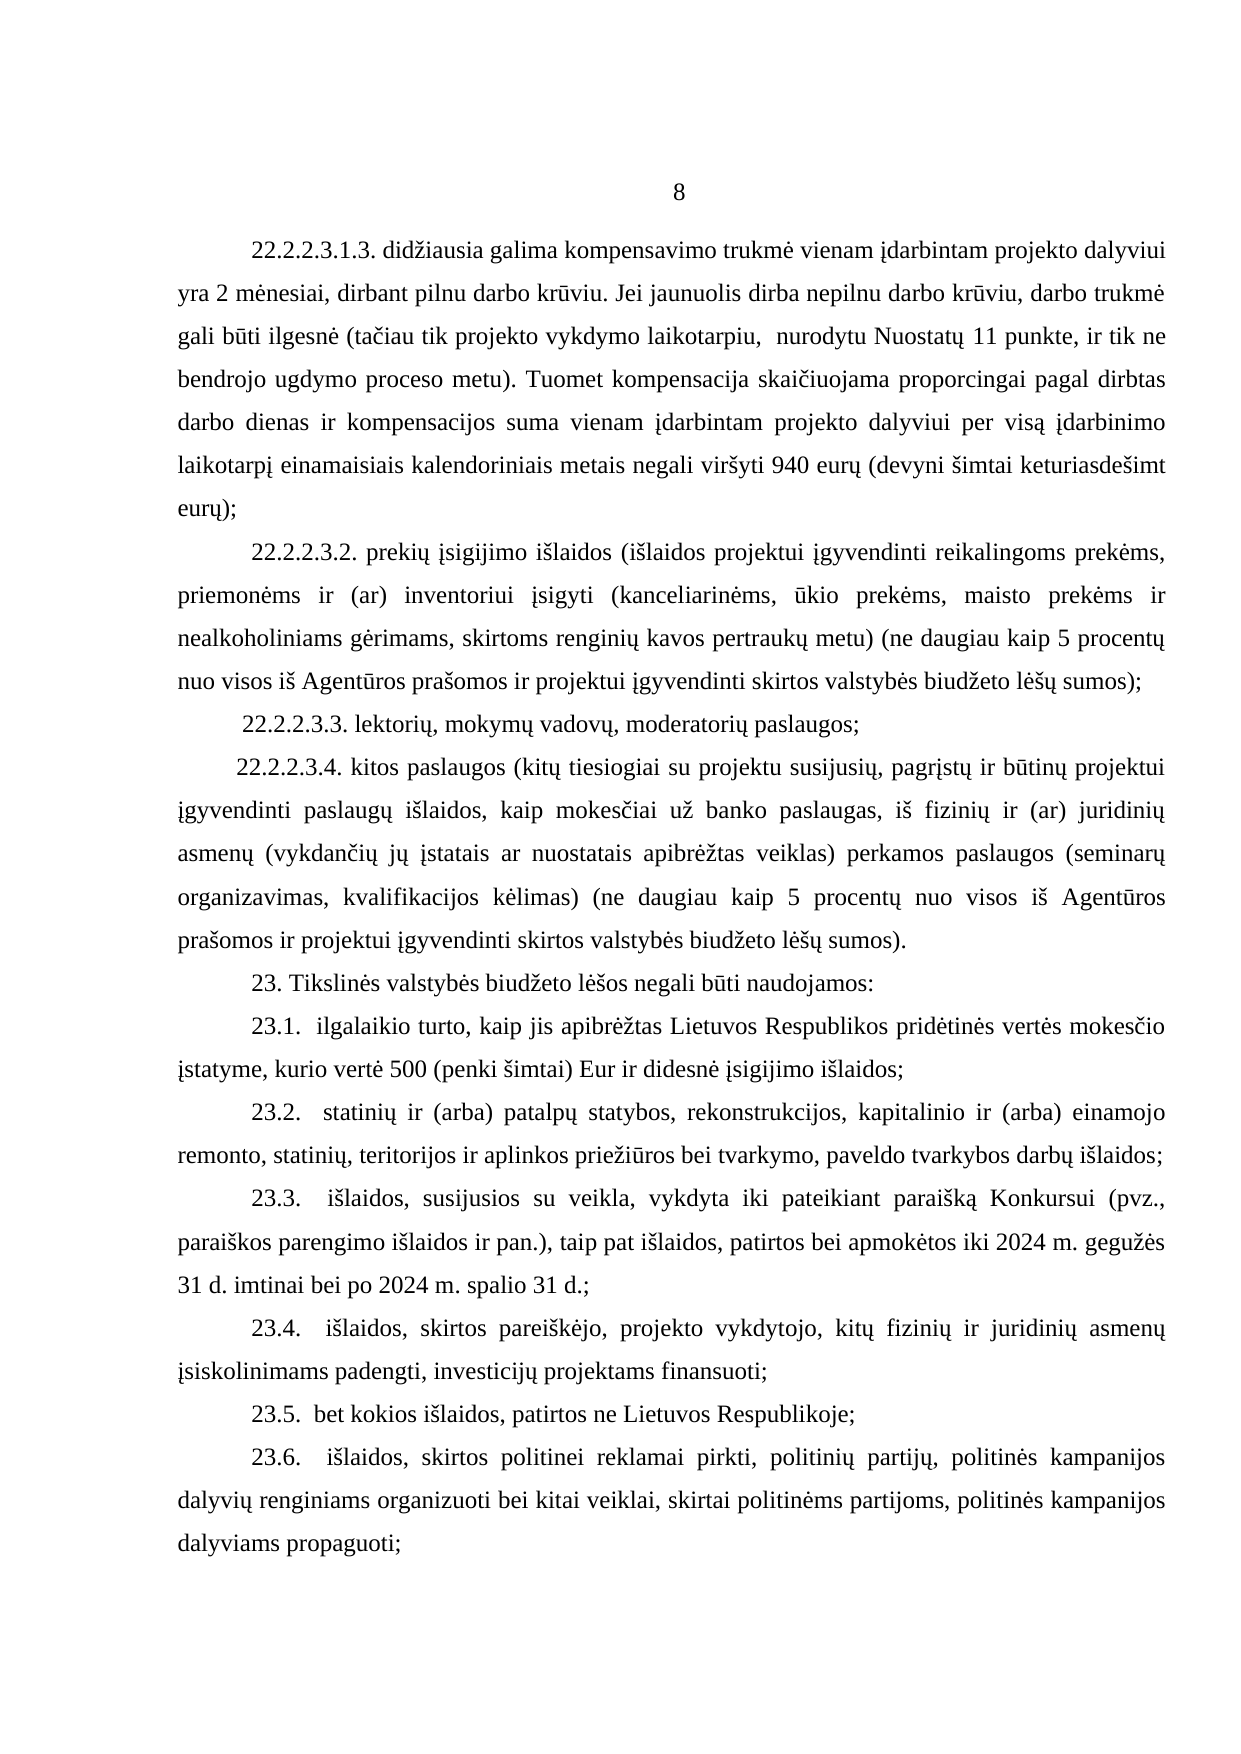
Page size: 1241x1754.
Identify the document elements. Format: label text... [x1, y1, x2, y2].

text 22.2.2.3.3. lektorių, mokymų vadovų, moderatorių paslaugos; [242, 709, 1167, 738]
text 23.4. išlaidos, skirtos pareiškėjo, projekto vykdytojo, kitų fizinių ir juridinių asmenų įsiskolinimams padengti, investicijų projektams finansuoti; [177, 1313, 1167, 1385]
text 23.1. ilgalaikio turto, kaip jis apibrėžtas Lietuvos Respublikos pridėtinės vertės mokesčio įstatyme, kurio vertė 500 (penki šimtai) Eur ir didesnė įsigijimo išlaidos; [177, 1011, 1167, 1083]
text 23.2. statinių ir (arba) patalpų statybos, rekonstrukcijos, kapitalinio ir (arba) einamojo remonto, statinių, teritorijos ir aplinkos priežiūros bei tvarkymo, paveldo tvarkybos darbų išlaidos; [177, 1097, 1167, 1169]
text 22.2.2.3.4. kitos paslaugos (kitų tiesiogiai su projektu susijusių, pagrįstų ir būtinų projektui įgyvendinti paslaugų išlaidos, kaip mokesčiai už banko paslaugas, iš fizinių ir (ar) juridinių asmenų (vykdančių jų įstatais ar nuostatais apibrėžtas veiklas) perkamos paslaugos (seminarų organizavimas, kvalifikacijos kėlimas) (ne daugiau kaip 5 procentų nuo visos iš Agentūros prašomos ir projektui įgyvendinti skirtos valstybės biudžeto lėšų sumos). [177, 752, 1167, 953]
text 23. Tikslinės valstybės biudžeto lėšos negali būti naudojamos: [177, 968, 1167, 997]
text 23.3. išlaidos, susijusios su veikla, vykdyta iki pateikiant paraišką Konkursui (pvz., paraiškos parengimo išlaidos ir pan.), taip pat išlaidos, patirtos bei apmokėtos iki 2024 m. gegužės 31 d. imtinai bei po 2024 m. spalio 31 d.; [177, 1183, 1167, 1298]
text 23.6. išlaidos, skirtos politinei reklamai pirkti, politinių partijų, politinės kampanijos dalyvių renginiams organizuoti bei kitai veiklai, skirtai politinėms partijoms, politinės kampanijos dalyviams propaguoti; [177, 1442, 1167, 1557]
text 22.2.2.3.1.3. didžiausia galima kompensavimo trukmė vienam įdarbintam projekto dalyviui yra 2 mėnesiai, dirbant pilnu darbo krūviu. Jei jaunuolis dirba nepilnu darbo krūviu, darbo trukmė gali būti ilgesnė (tačiau tik projekto vykdymo laikotarpiu, nurodytu Nuostatų 11 punkte, ir tik ne bendrojo ugdymo proceso metu). Tuomet kompensacija skaičiuojama proporcingai pagal dirbtas darbo dienas ir kompensacijos suma vienam įdarbintam projekto dalyviui per visą įdarbinimo laikotarpį einamaisiais kalendoriniais metais negali viršyti 940 eurų (devyni šimtai keturiasdešimt eurų); [177, 235, 1167, 522]
text 22.2.2.3.2. prekių įsigijimo išlaidos (išlaidos projektui įgyvendinti reikalingoms prekėms, priemonėms ir (ar) inventoriui įsigyti (kanceliarinėms, ūkio prekėms, maisto prekėms ir nealkoholiniams gėrimams, skirtoms renginių kavos pertraukų metu) (ne daugiau kaip 5 procentų nuo visos iš Agentūros prašomos ir projektui įgyvendinti skirtos valstybės biudžeto lėšų sumos); [177, 537, 1167, 695]
text 23.5. bet kokios išlaidos, patirtos ne Lietuvos Respublikoje; [177, 1399, 1167, 1428]
